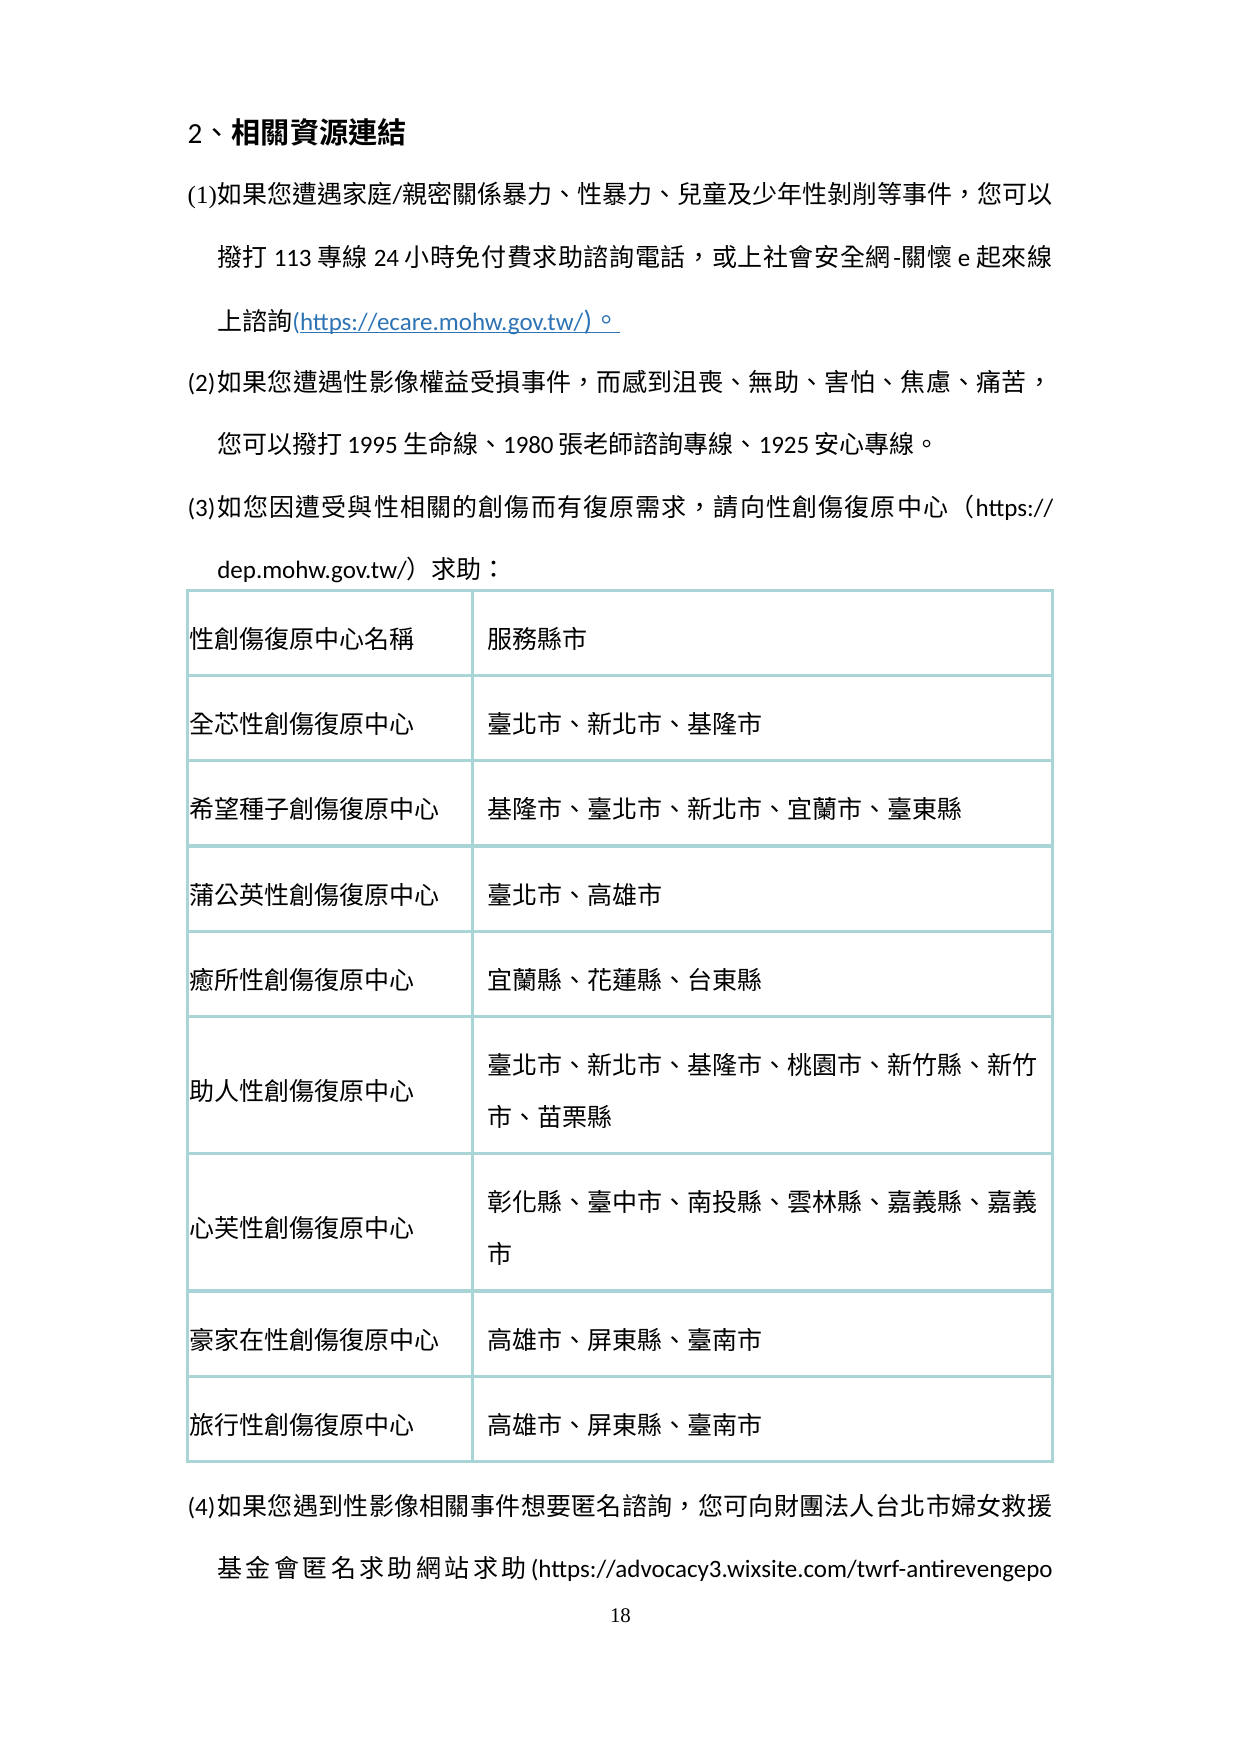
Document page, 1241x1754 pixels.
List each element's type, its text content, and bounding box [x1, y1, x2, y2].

table_cell 助人性創傷復原中心 [189, 1018, 471, 1152]
table_cell 宜蘭縣、花蓮縣、台東縣 [474, 933, 1051, 1015]
table_cell 臺北市、新北市、基隆市 [474, 677, 1051, 759]
table_cell 旅行性創傷復原中心 [189, 1378, 471, 1460]
table_cell 心芙性創傷復原中心 [189, 1155, 471, 1289]
list 如果您遭遇性影像權益受損事件，而感到沮喪、無助、害怕、焦慮、痛苦，您可以撥打1995生命線、1980張老師諮詢專線、1925安心專線。 [187, 339, 1053, 464]
table_header 服務縣市 [474, 592, 1051, 674]
table_cell 臺北市、新北市、基隆市、桃園市、新竹縣、新竹市、苗栗縣 [474, 1018, 1051, 1152]
table_cell 高雄市、屏東縣、臺南市 [474, 1378, 1051, 1460]
list 如果您遇到性影像相關事件想要匿名諮詢，您可向財團法人台北市婦女救援基金會匿名求助網站求助(https://advocacy3.wixsite.com/twrf-antirevengepo [187, 1463, 1053, 1588]
table_cell 基隆市、臺北市、新北市、宜蘭市、臺東縣 [474, 762, 1051, 844]
table_header 性創傷復原中心名稱 [189, 592, 471, 674]
table_cell 癒所性創傷復原中心 [189, 933, 471, 1015]
table_cell 彰化縣、臺中市、南投縣、雲林縣、嘉義縣、嘉義市 [474, 1155, 1051, 1289]
table_cell 蒲公英性創傷復原中心 [189, 848, 471, 929]
table_cell 全芯性創傷復原中心 [189, 677, 471, 759]
list 如果您遭遇家庭/親密關係暴力、性暴力、兒童及少年性剝削等事件，您可以撥打113專線24小時免付費求助諮詢電話，或上社會安全網-關懷e起來線上諮詢(https://ecare.mohw.gov.tw/)。 [187, 151, 1053, 339]
list 相關資源連結 [187, 89, 1053, 151]
table_cell 希望種子創傷復原中心 [189, 762, 471, 844]
table_cell 豪家在性創傷復原中心 [189, 1293, 471, 1374]
list 如您因遭受與性相關的創傷而有復原需求，請向性創傷復原中心（https://dep.mohw.gov.tw/）求助： [187, 464, 1053, 589]
table_cell 高雄市、屏東縣、臺南市 [474, 1293, 1051, 1374]
table_cell 臺北市、高雄市 [474, 848, 1051, 929]
